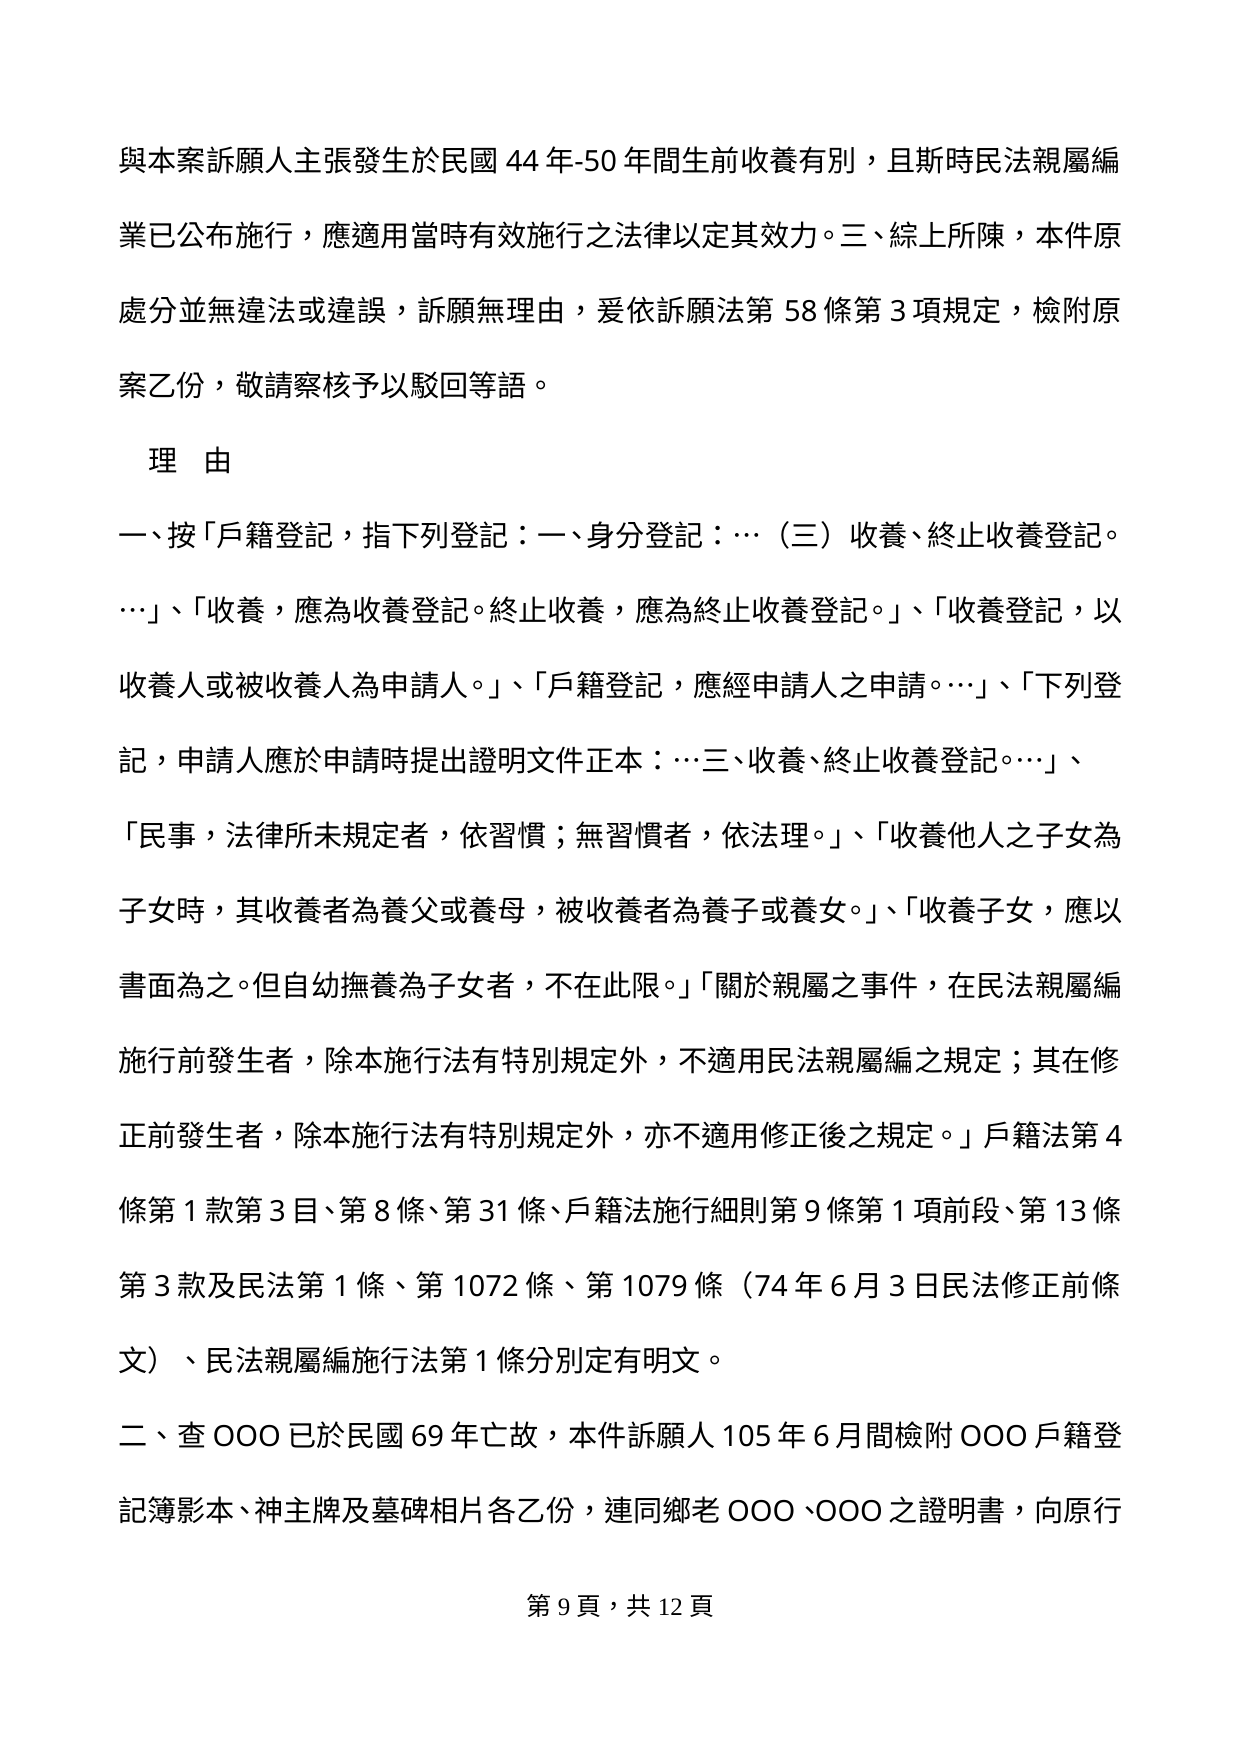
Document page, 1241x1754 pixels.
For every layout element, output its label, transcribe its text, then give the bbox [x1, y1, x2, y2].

text 理 由 [118, 421, 1122, 496]
text 原行政處分機關答辯意旨略謂：一、緣訴願人OOO申請書表示略以：其四嬸婆OOO君之夫陳福氣早年赴海外謀生未返金，育有一子陳冬水年輕未婚即離世，其夫亦於僑居地去世(戶籍資料無死亡之記載)，政府辦理不動產登記時，八筆土地登記OOO名下，因無後嗣，與訴願人之父母商議將訴願人過繼於OOO為養子，自此，OOO與訴願人之家人同住，共同生活，至年邁體衰時，生活起居均由訴願人照顧，OOO臨終前交付土地權狀，去世並由訴願人辦理後事，送終捧斗由訴願人擔任，三位先人之忌日及年節祭拜由訴願人負責，惟未辦理收養登記。訴願人為辦理繼承登記，於105年6月0日向本所申請補填養母姓名為OOO，經本所查調戶政資訊系統戶籍數位化資料，訴願人自民國44年出生登記迄OOO民國69年死亡登記時，其戶籍均與父母同戶，未曾與OOO同戶，兩人之戶籍資料，均無登記收養之相關紀錄。又檢視其申請書及所附證明文件均未載明收養日期，亦無收養書約，遂以電話向訴願人詢問，其表示係於幼年(民國50年以前)被收養，參酌74年6月3日修正前民法第1079條關於收養之形式要件規定，自幼撫養為子女者無庸作成書面，較符合訴願人之陳述。訴願人前案檢附二位鄉老之證明書，母親與兄弟之切結書及OOO神主牌暨墓碑相片佐證申請補填養母姓名，查當事人「OOO」已於民國69年歿，是否有收養訴願人之意思尚無可考，至於神主牌位或最近親屬二人以上之保證仍不足以證明有收養之意思表示，公民保證書係屬私文書，私文書不得為戶籍登記錯誤申請更正之足資證明文件，本所遂以105年8月30日湖戶字第1050001199號函請另提憑足資證明文件再憑辦理。訴願人於105年9月8日以申請書申請複印前函所引用附件資料，本所於105年9月10日以湖戶字第1050001277號函復提供。二、按戶籍法第8條：收養，應為收養登記。同法第22條：戶籍登記事項有錯誤或脫漏時，應為更正之登記。同法施行細則第13條：下列登記，申請人應於申請時提出證明文件正本：…三、收養、終止收養登記…十四、非過錄錯誤之更正登記…。同法施行細則第16條：戶籍登記事項錯誤，係因申報資料錯誤所致者，應由申請人提出下列證明文件之一，向戶籍地戶政事務所申請更正…。次按法務部86年5月3日(86)法律決字第12487號函略以：按74年6月3日修正前民法第1079條規定：「收養子女，應以書面為之。但自幼撫養為子女者，不在此限。」其但書所稱「自幼撫養」係指以有收養他人未滿七歲之子女『為自己子女之意思』，並養育在家而言(77年10月13日法77律字第17614號及84年12月5日法84律決字第28159號函參照)。末按「收養行為係法律行為之一種，收養與被收養者必有創設親子關係之合意，其收養關係始能成立，此種合意須以意思表示為之，因收養為身分行為，應尊重本人之意思，不能由他人代理，…」，「按養子女與養父母之關係，須收養者有以他人之子女為子女之意思而收養之，始能發生。若僅有養育之事實，而無以之為子女之意思，則被養育者，自不能取得養子女之身分。準此，有無收養之意思，即應以收養者之意思為張本…。」前司法行政部(47)台函參字第283號及最高法院94年度台上字第2155號函判決參照。二、按戶籍法施行細則第13條、第16條規定略以：「申請人應於申請時提出證明文件正本」，次按法務部86年5月3日(86)法律決字第12487號函釋意旨：「依74年修正前民法第1079條：收養子女應以書面為之，但自幼撫養為子女者(以有收養他人未滿7歲之子女為自己子女之意思並養育在家)不在此限。」末按前司法行政部(47)台函參字第283號：「因收養為身分行為，應尊重本人之意思，不能由他人代理」及最高法院94年度台上字第2155號判決「僅有養育之事實，而無以之為子女之意思，則被養育者自不能取得養子女之身分，有無收養之意思即應以收養者之意思為張本。」查OOO已於民國69年歿，是否有收養訴願人之意思尚無可考，次查戶政資訊系統戶籍數位化資料，訴願人自民國44年出生登記迄OOO69年死亡登記時，其戶籍未曾與OOO同戶，兩人戶籍資料自始至終均無登記收養之相關紀錄，故收養關係是否存在？須提出足以證明當事人有收養合意之證明(如收養書約)或足資證明收養關係存在(OOO有收養訴願人為自己之子之意思及自幼養育在家)之文件。今訴願人提出神主牌暨墓碑相片係為OOO死後訴願人單方與生父母合意表示，縱退萬步言，即便該神主牌及墓碑係依OOO與訴願人生父母合意表示而立，惟其上刻有「承繼孫OO」奉祀字樣，顯非OOO收養訴願人為自己之子之意思。至訴願人提出二位鄉老證明書並經原處分機關承辦人告知曾向證明人確認無誤乙節，公民保證書係屬私文書，更何況證明人OOO於電話詢問時確認該證明書由己出具，惟陳述內容係早年聽聞鄰居轉述訴願人生母話語，非親聞親見OOO之意思表示，該證明書仍不足以證明有收養關係。又訴願人引用84年11月23日法律決字第27367號函：「日據時期之習慣收養不以生前為限，死後養子申報亦為許可。」查該函意旨為日據時期之習慣，可由親屬代行為亡故者立嗣，與本案訴願人主張發生於民國44年-50年間生前收養有別，且斯時民法親屬編業已公布施行，應適用當時有效施行之法律以定其效力。三、綜上所陳，本件原處分並無違法或違誤，訴願無理由，爰依訴願法第58條第3項規定，檢附原案乙份，敬請察核予以駁回等語。 [118, 121, 1122, 421]
text 二、查OOO已於民國69年亡故，本件訴願人105年6月間檢附OOO戶籍登記簿影本、神主牌及墓碑相片各乙份，連同鄉老OOO、OOO之證明書，向原行政處分機關申請補登記OOO為養母，原行政處分機關依法務部86年5月3日(86)法律字第12487號函、內政部82年8月5日台內戶字第8203943號函及前司法行政部(47)台函參字第283號相關函釋、行政法院78年度判字第2137號及最高法院94年度台上字第2155號判決，因無從自行認定收養事實之有無，且無登載收養之相關紀錄，而請訴願人提憑其他足資證明文件再憑辦理。「按收養為法律行為之一種，固為學者所不爭，惟此種法律行為究屬一方行為 (或單獨行為) ，抑屬契約，學說上仍有爭論，惟通說則採契約說，蓋收養者與被收養者必有創設親子關係之合意，其收養關係始能成立，此種合意須以意思表示為之，因收養為身分上行為，應尊重本人之意思，不能由他人代理，收養者與被收養者祇須為契約之當時，實質上有此意思能力為已足；至民法第一千零七十九條但書所定之自幼撫養，似屬一方行為，然此種祇能解為要式行為之例外，前大理院五年上字第二六九號判例，亦承認立嗣為雙方同意行為，嗣子與民法施行後之養子性質亦復相似。至若被收養人年尚幼小，假使全然不能為意思表示，在解釋上祇能認為收養尚未成立，待其能為意思表示時決之，即在未成年人被他人收養為子女，縱使有意思能力，然如此重大行為，似亦有法定代理補充能力之必要，民法未設規定，按之事理，殊嫌不妥。」（前司法行政部(47)台函參字第283號函參照。）經查，訴願人並無與OOO間收養行為之書面，惟依民法第1079條於74年6月3日修正前之原條文：「收養子女，應以書面為之。但自幼撫養為子女者，不在此限。」本件訴願人未具備收養合意之書面，按「收養子女，如係自幼撫養為子女者，並非要式行為，既不以將原報戶籍塗銷，辦妥收養登記為生效之要件，法律亦未明定應得生父母之同意，祇須有自幼撫養之事實，並有以之為子女之意思即可成立。」（最高法院55年台上字第 2188 號民事特別精選判決參照。），惟訴願人僅持神主牌及墓碑相片、鄉老證明書，經原行政處分機關審查亦不符合本條但書自幼撫養之事實，至訴願人另舉日據時期之習慣，而主張死後收養之適用，但依民法第1條稱之習慣係指「習慣法」而言，亦即「民法所謂習慣乃指社會慣行中，普通一般人確信其有拘束力，人人必須遵從，而後群居生活始能維持而言…」。（最高法院70年台上字第3258號民事特別精選判決參照），則單憑OOO「神主牌暨墓碑上刻有承繼人『OO』奉祀之文字」是否得認有發生收養效力之習慣法存在，顯有疑義。又縱依吾國舊律，立嗣或收養子女，不限於生前，即被繼承人死後，其寡妻或父母、祖父母、家長或家族長，仍可為亡故人立繼承人，即所謂「立繼」及「命繼」，與本件OOO無配偶或直系血親可代其死後立嗣，僅經訴願人生父母同意立神主牌尚屬有間。綜上，則原行政處分機關經審查未能得出OOO養育訴願人之事實，或可證明有以訴願人為子女之意思，原行政處分機關依前開戶籍法施行細則第13條第3款駁回原申請，並請訴願人俟有足資證明文件時再提憑相關文件辦理，即無違誤，原行政處分書提及戶籍法第22條更正登記之規定，則屬多餘，原處分機關所憑理由雖有不當，惟結果並無二致，爰依訴願法第79條第2項：「原行政處分所憑理由雖屬不當，但依其他理由認為正當者，應以訴願為無理由。」規定，原處分仍應予維持。 [118, 1396, 1122, 1546]
text 一、按「戶籍登記，指下列登記：一、身分登記：…（三）收養、終止收養登記。…」、「收養，應為收養登記。終止收養，應為終止收養登記。」、「收養登記，以收養人或被收養人為申請人。」、「戶籍登記，應經申請人之申請。…」、「下列登記，申請人應於申請時提出證明文件正本：…三、收養、終止收養登記。…」、「民事，法律所未規定者，依習慣；無習慣者，依法理。」、「收養他人之子女為子女時，其收養者為養父或養母，被收養者為養子或養女。」、「收養子女，應以書面為之。但自幼撫養為子女者，不在此限。」「關於親屬之事件，在民法親屬編施行前發生者，除本施行法有特別規定外，不適用民法親屬編之規定；其在修正前發生者，除本施行法有特別規定外，亦不適用修正後之規定。」戶籍法第4條第1款第3目、第8條、第31條、戶籍法施行細則第9條第1項前段、第13條第3款及民法第1條、第1072條、第1079條（74年6月3日民法修正前條文）、民法親屬編施行法第1條分別定有明文。 [118, 496, 1122, 1396]
